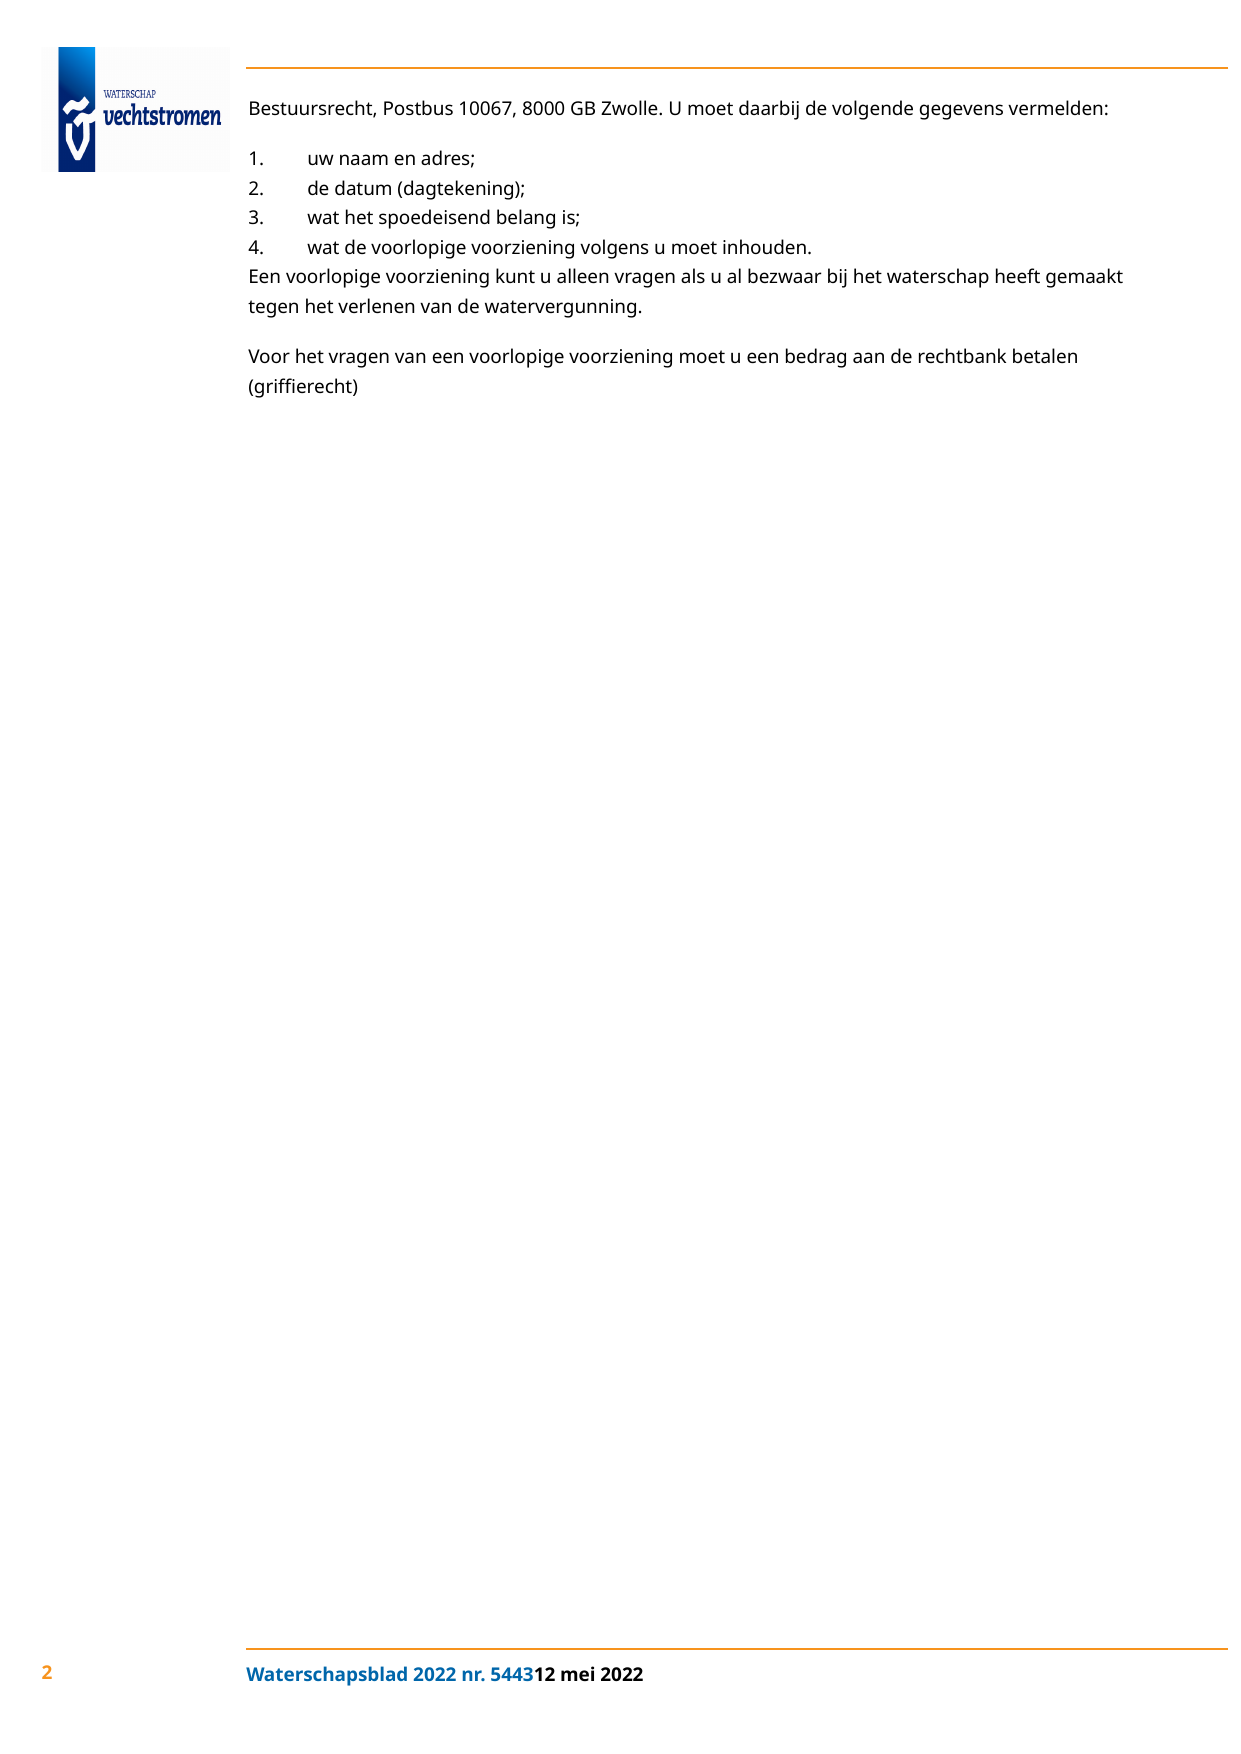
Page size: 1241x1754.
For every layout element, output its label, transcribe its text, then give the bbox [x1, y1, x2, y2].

text Bestuursrecht, Postbus 10067, 8000 GB Zwolle. U moet daarbij de volgende gegevens vermelden: [248, 95, 1152, 121]
text Een voorlopige voorziening kunt u alleen vragen als u al bezwaar bij het waterschap heeft gemaakt tegen het verlenen van de watervergunning. [248, 263, 1152, 319]
text Voor het vragen van een voorlopige voorziening moet u een bedrag aan de rechtbank betalen (griffierecht) [248, 343, 1152, 399]
list de datum (dagtekening); [248, 175, 1152, 201]
list wat het spoedeisend belang is; [248, 204, 1152, 230]
picture [41, 47, 231, 172]
list uw naam en adres; [248, 145, 1152, 171]
list wat de voorlopige voorziening volgens u moet inhouden. [248, 234, 1152, 260]
